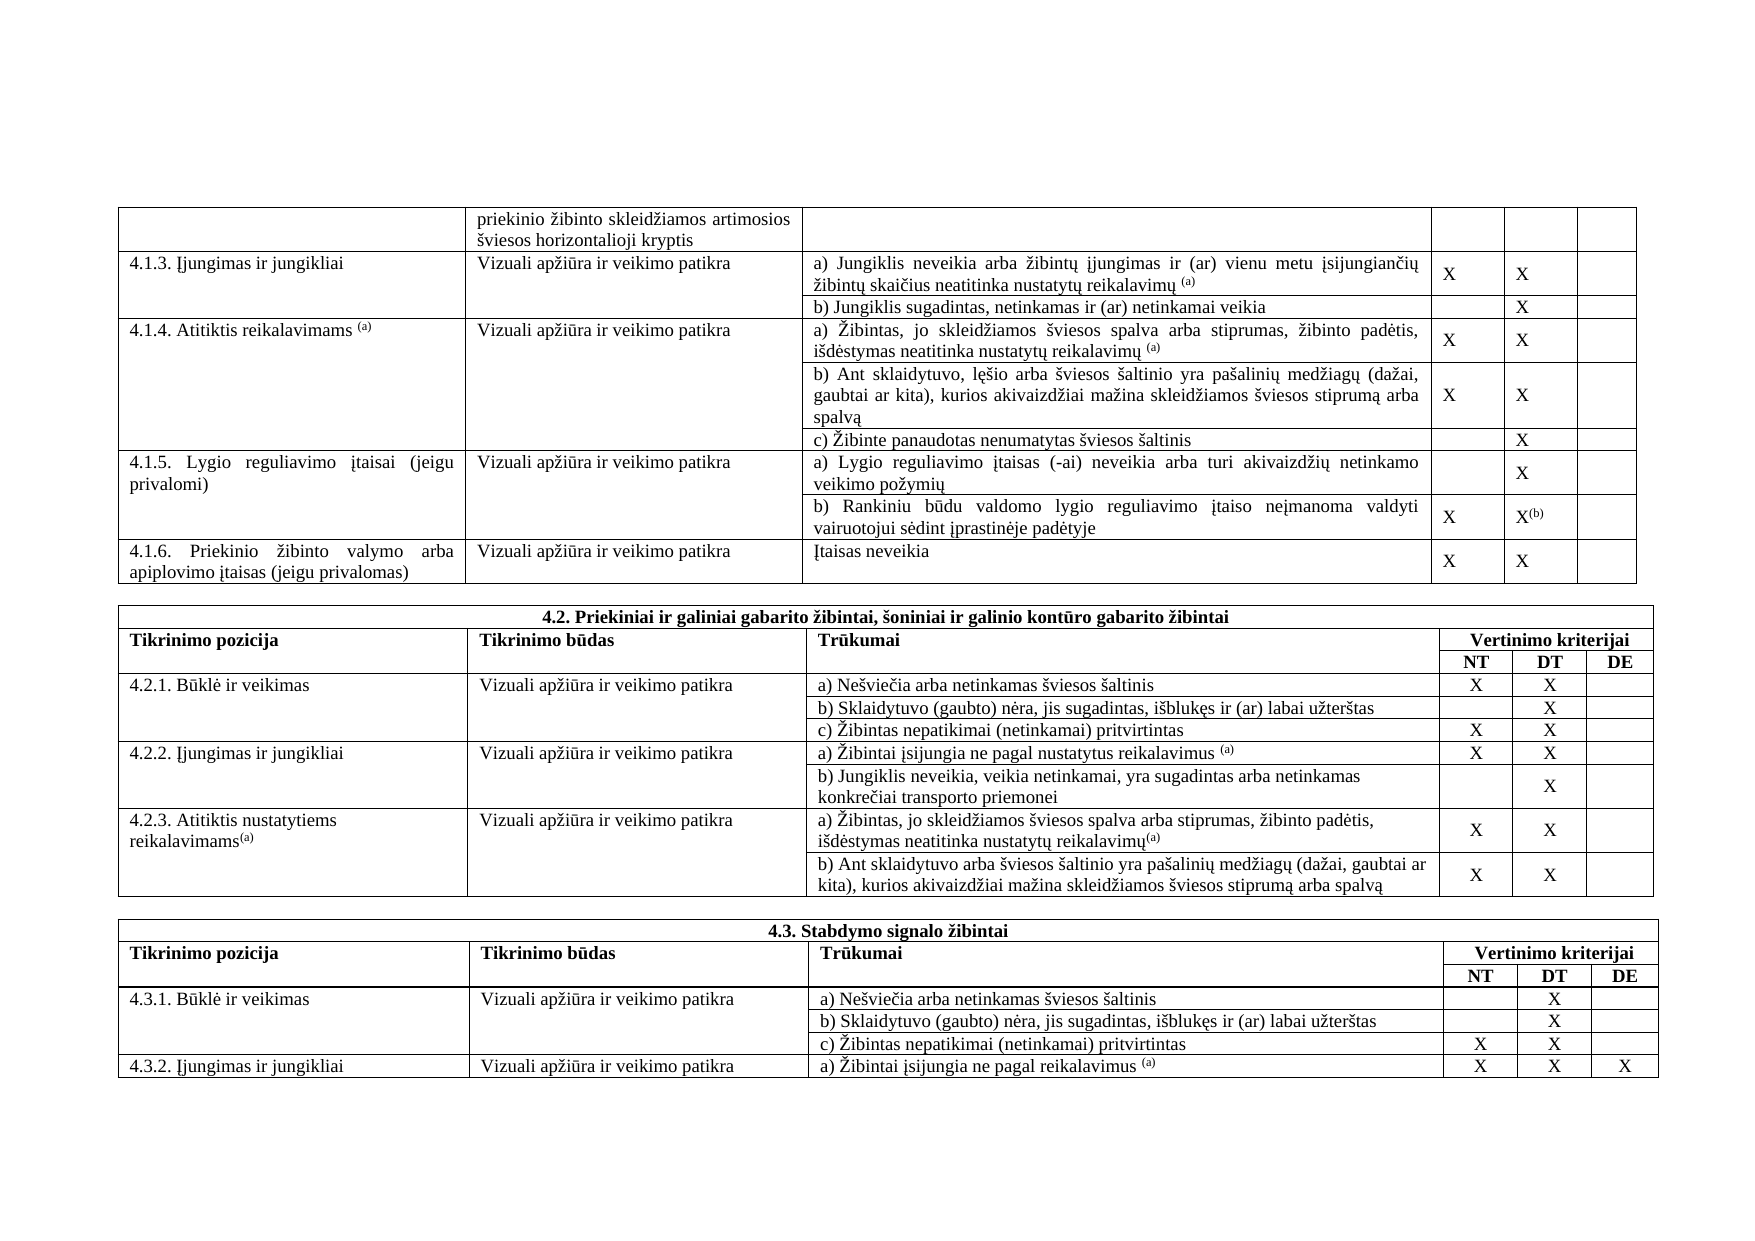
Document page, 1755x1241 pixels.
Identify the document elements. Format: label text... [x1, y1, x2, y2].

table_cell [1587, 742, 1653, 763]
table_cell Vizuali apžiūra ir veikimo patikra [470, 1055, 808, 1077]
table_cell X [1505, 252, 1577, 295]
table_cell Vizuali apžiūra ir veikimo patikra [470, 988, 808, 1054]
table_cell X [1518, 1033, 1591, 1054]
table_cell b) Rankiniu būdu valdomo lygio reguliavimo įtaiso neįmanoma valdyti vairuotojui sėdint įprastinėje padėtyje [803, 495, 1431, 538]
table_cell X [1505, 296, 1577, 318]
table_cell Vertinimo kriterijai [1444, 942, 1658, 964]
table_cell a) Žibintai įsijungia ne pagal nustatytus reikalavimus (a) [807, 742, 1439, 763]
table_cell 4.1.5. Lygio reguliavimo įtaisai (jeigu privalomi) [119, 451, 465, 538]
table_cell Tikrinimo būdas [468, 629, 806, 673]
table_cell X [1513, 742, 1586, 763]
table_cell [1505, 208, 1577, 251]
table_cell Vizuali apžiūra ir veikimo patikra [468, 674, 806, 741]
table_cell 4.2.2. Įjungimas ir jungikliai [119, 742, 467, 808]
table_cell b) Sklaidytuvo (gaubto) nėra, jis sugadintas, išblukęs ir (ar) labai užterštas [807, 697, 1439, 718]
table_cell Tikrinimo pozicija [119, 629, 467, 673]
table_cell [1578, 252, 1636, 295]
table_cell b) Ant sklaidytuvo arba šviesos šaltinio yra pašalinių medžiagų (dažai, gaubtai ar kita), kurios akivaizdžiai mažina skleidžiamos šviesos stiprumą arba spalvą [807, 853, 1439, 896]
table_cell DT [1518, 965, 1591, 986]
table_cell X [1505, 540, 1577, 583]
table_cell X [1513, 765, 1586, 808]
table_cell [1578, 451, 1636, 494]
table_cell 4.2.3. Atitiktis nustatytiems reikalavimams(a) [119, 809, 467, 896]
table_cell Vizuali apžiūra ir veikimo patikra [468, 809, 806, 896]
table_cell [1432, 208, 1504, 251]
table_cell [1587, 853, 1653, 896]
table_cell [1587, 674, 1653, 696]
table_cell b) Ant sklaidytuvo, lęšio arba šviesos šaltinio yra pašalinių medžiagų (dažai, gaubtai ar kita), kurios akivaizdžiai mažina skleidžiamos šviesos stiprumą arba spalvą [803, 363, 1431, 427]
table_cell Trūkumai [809, 942, 1443, 986]
table_cell 4.3.2. Įjungimas ir jungikliai [119, 1055, 469, 1077]
table_cell X [1440, 853, 1512, 896]
table_cell X [1513, 719, 1586, 741]
table_cell Vizuali apžiūra ir veikimo patikra [466, 319, 802, 450]
table_cell [1432, 296, 1504, 318]
table_cell [803, 208, 1431, 251]
table_cell X [1432, 363, 1504, 427]
table_cell [1587, 697, 1653, 718]
table_cell [1578, 429, 1636, 450]
table_cell [1440, 697, 1512, 718]
table_cell DE [1592, 965, 1658, 986]
table_cell a) Lygio reguliavimo įtaisas (-ai) neveikia arba turi akivaizdžių netinkamo veikimo požymių [803, 451, 1431, 494]
table_cell Įtaisas neveikia [803, 540, 1431, 583]
table_cell [1444, 1010, 1517, 1032]
table_cell X [1432, 319, 1504, 362]
table_cell X [1518, 988, 1591, 1009]
table_cell [1578, 296, 1636, 318]
table_cell a) Žibintas, jo skleidžiamos šviesos spalva arba stiprumas, žibinto padėtis, išdėstymas neatitinka nustatytų reikalavimų(a) [807, 809, 1439, 852]
table_cell c) Žibintas nepatikimai (netinkamai) pritvirtintas [807, 719, 1439, 741]
table_cell b) Sklaidytuvo (gaubto) nėra, jis sugadintas, išblukęs ir (ar) labai užterštas [809, 1010, 1443, 1032]
table_cell X(b) [1505, 495, 1577, 538]
table_cell [1432, 451, 1504, 494]
table_cell 4.1.3. Įjungimas ir jungikliai [119, 252, 465, 318]
table_cell [1578, 208, 1636, 251]
table_cell Tikrinimo būdas [470, 942, 808, 986]
table_cell X [1440, 742, 1512, 763]
table_cell [1587, 719, 1653, 741]
table_header 4.3. Stabdymo signalo žibintai [119, 920, 1658, 941]
table_cell [1440, 765, 1512, 808]
table_cell [1432, 429, 1504, 450]
table_cell Tikrinimo pozicija [119, 942, 469, 986]
table_cell a) Jungiklis neveikia arba žibintų įjungimas ir (ar) vienu metu įsijungiančių žibintų skaičius neatitinka nustatytų reikalavimų (a) [803, 252, 1431, 295]
table_cell 4.2.1. Būklė ir veikimas [119, 674, 467, 741]
table_cell X [1440, 809, 1512, 852]
table_cell b) Jungiklis neveikia, veikia netinkamai, yra sugadintas arba netinkamas konkrečiai transporto priemonei [807, 765, 1439, 808]
table_cell X [1518, 1010, 1591, 1032]
table_cell [1578, 540, 1636, 583]
table_cell X [1513, 853, 1586, 896]
table_cell a) Žibintai įsijungia ne pagal reikalavimus (a) [809, 1055, 1443, 1077]
table_cell Vizuali apžiūra ir veikimo patikra [466, 540, 802, 583]
table_cell X [1513, 809, 1586, 852]
table_cell [1578, 363, 1636, 427]
table_cell Vizuali apžiūra ir veikimo patikra [466, 451, 802, 538]
table_cell NT [1444, 965, 1517, 986]
table_cell c) Žibinte panaudotas nenumatytas šviesos šaltinis [803, 429, 1431, 450]
table_cell [1587, 765, 1653, 808]
table_cell X [1432, 495, 1504, 538]
table_cell 4.1.4. Atitiktis reikalavimams (a) [119, 319, 465, 450]
table_cell Vizuali apžiūra ir veikimo patikra [466, 252, 802, 318]
table_cell NT [1440, 651, 1512, 673]
table_cell X [1513, 697, 1586, 718]
table_cell X [1440, 674, 1512, 696]
table_cell a) Nešviečia arba netinkamas šviesos šaltinis [807, 674, 1439, 696]
table_cell X [1592, 1055, 1658, 1077]
table_cell X [1518, 1055, 1591, 1077]
table_cell [1587, 809, 1653, 852]
table_header 4.2. Priekiniai ir galiniai gabarito žibintai, šoniniai ir galinio kontūro gabarito žibintai [119, 606, 1653, 628]
table_cell 4.3.1. Būklė ir veikimas [119, 988, 469, 1054]
table_cell [1578, 319, 1636, 362]
table_cell c) Žibintas nepatikimai (netinkamai) pritvirtintas [809, 1033, 1443, 1054]
table_cell X [1444, 1033, 1517, 1054]
table_cell [1592, 1033, 1658, 1054]
table_cell X [1432, 540, 1504, 583]
table_cell X [1440, 719, 1512, 741]
table_cell a) Nešviečia arba netinkamas šviesos šaltinis [809, 988, 1443, 1009]
table_cell Vertinimo kriterijai [1440, 629, 1653, 650]
table_cell DT [1513, 651, 1586, 673]
table_cell X [1432, 252, 1504, 295]
table_cell priekinio žibinto skleidžiamos artimosios šviesos horizontalioji kryptis [466, 208, 802, 251]
table_cell X [1513, 674, 1586, 696]
table_cell Vizuali apžiūra ir veikimo patikra [468, 742, 806, 808]
table_cell a) Žibintas, jo skleidžiamos šviesos spalva arba stiprumas, žibinto padėtis, išdėstymas neatitinka nustatytų reikalavimų (a) [803, 319, 1431, 362]
table_cell [1578, 495, 1636, 538]
table_cell [1592, 1010, 1658, 1032]
table_cell X [1444, 1055, 1517, 1077]
table_cell b) Jungiklis sugadintas, netinkamas ir (ar) netinkamai veikia [803, 296, 1431, 318]
table_cell X [1505, 363, 1577, 427]
table_cell X [1505, 451, 1577, 494]
table_cell [119, 208, 465, 251]
table_cell X [1505, 429, 1577, 450]
table_cell DE [1587, 651, 1653, 673]
table_cell Trūkumai [807, 629, 1439, 673]
table_cell [1444, 988, 1517, 1009]
table_cell 4.1.6. Priekinio žibinto valymo arba apiplovimo įtaisas (jeigu privalomas) [119, 540, 465, 583]
table_cell X [1505, 319, 1577, 362]
table_cell [1592, 988, 1658, 1009]
